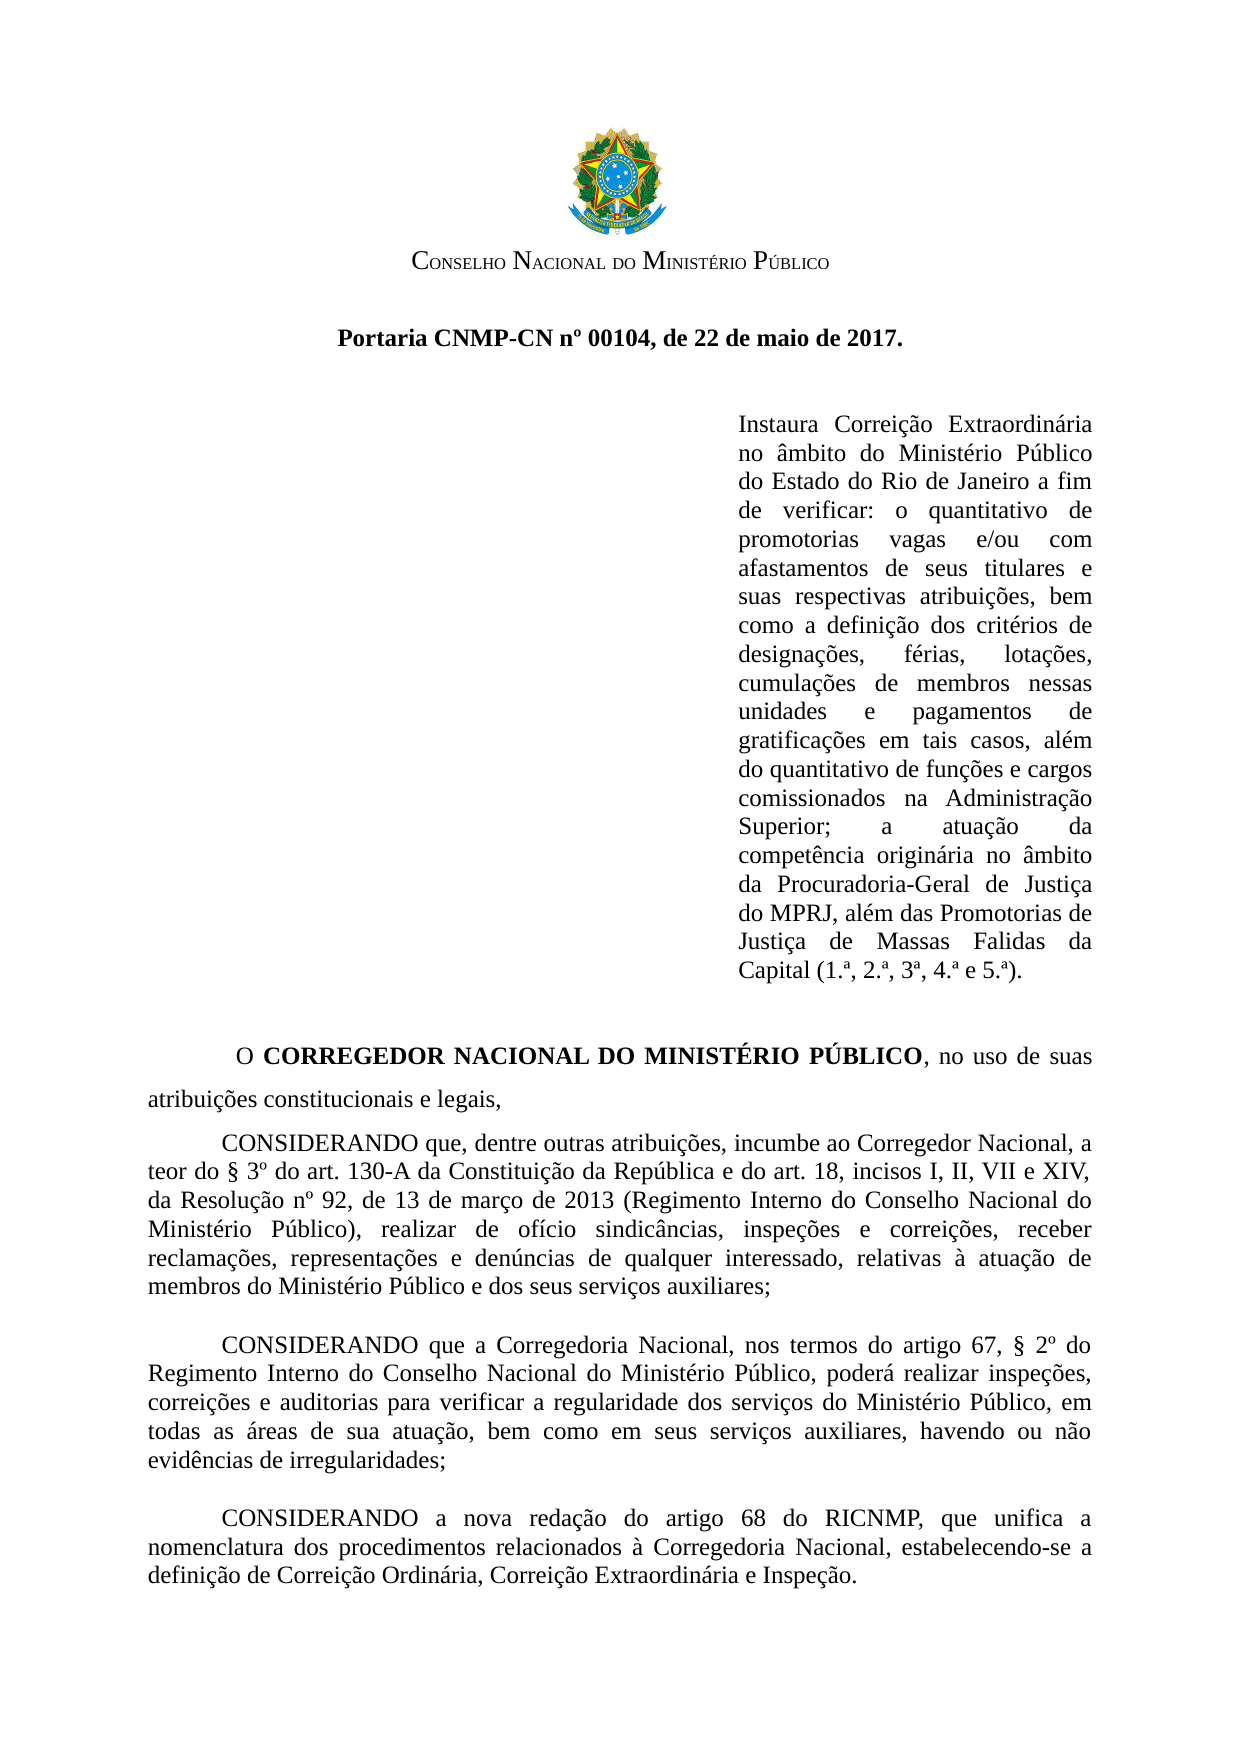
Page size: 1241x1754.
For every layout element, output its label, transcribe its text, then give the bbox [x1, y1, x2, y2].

text O CORREGEDOR NACIONAL DO MINISTÉRIO PÚBLICO, no uso de suas atribuições constitucionais e legais, [148, 1041, 1093, 1113]
text Portaria CNMP-CN nº 00104, de 22 de maio de 2017. [148, 323, 1093, 351]
text CONSIDERANDO a nova redação do artigo 68 do RICNMP, que unifica a nomenclatura dos procedimentos relacionados à Corregedoria Nacional, estabelecendo-se a definição de Correição Ordinária, Correição Extraordinária e Inspeção. [148, 1503, 1093, 1589]
text Instaura Correição Extraordinária no âmbito do Ministério Público do Estado do Rio de Janeiro a fim de verificar: o quantitativo de promotorias vagas e/ou com afastamentos de seus titulares e suas respectivas atribuições, bem como a definição dos critérios de designações, férias, lotações, cumulações de membros nessas unidades e pagamentos de gratificações em tais casos, além do quantitativo de funções e cargos comissionados na Administração Superior; a atuação da competência originária no âmbito da Procuradoria-Geral de Justiça do MPRJ, além das Promotorias de Justiça de Massas Falidas da Capital (1.ª, 2.ª, 3ª, 4.ª e 5.ª). [738, 409, 1093, 984]
text CONSIDERANDO que a Corregedoria Nacional, nos termos do artigo 67, § 2º do Regimento Interno do Conselho Nacional do Ministério Público, poderá realizar inspeções, correições e auditorias para verificar a regularidade dos serviços do Ministério Público, em todas as áreas de sua atuação, bem como em seus serviços auxiliares, havendo ou não evidências de irregularidades; [148, 1330, 1093, 1473]
text CONSIDERANDO que, dentre outras atribuições, incumbe ao Corregedor Nacional, a teor do § 3º do art. 130-A da Constituição da República e do art. 18, incisos I, II, VII e XIV, da Resolução nº 92, de 13 de março de 2013 (Regimento Interno do Conselho Nacional do Ministério Público), realizar de ofício sindicâncias, inspeções e correições, receber reclamações, representações e denúncias de qualquer interessado, relativas à atuação de membros do Ministério Público e dos seus serviços auxiliares; [148, 1128, 1093, 1300]
